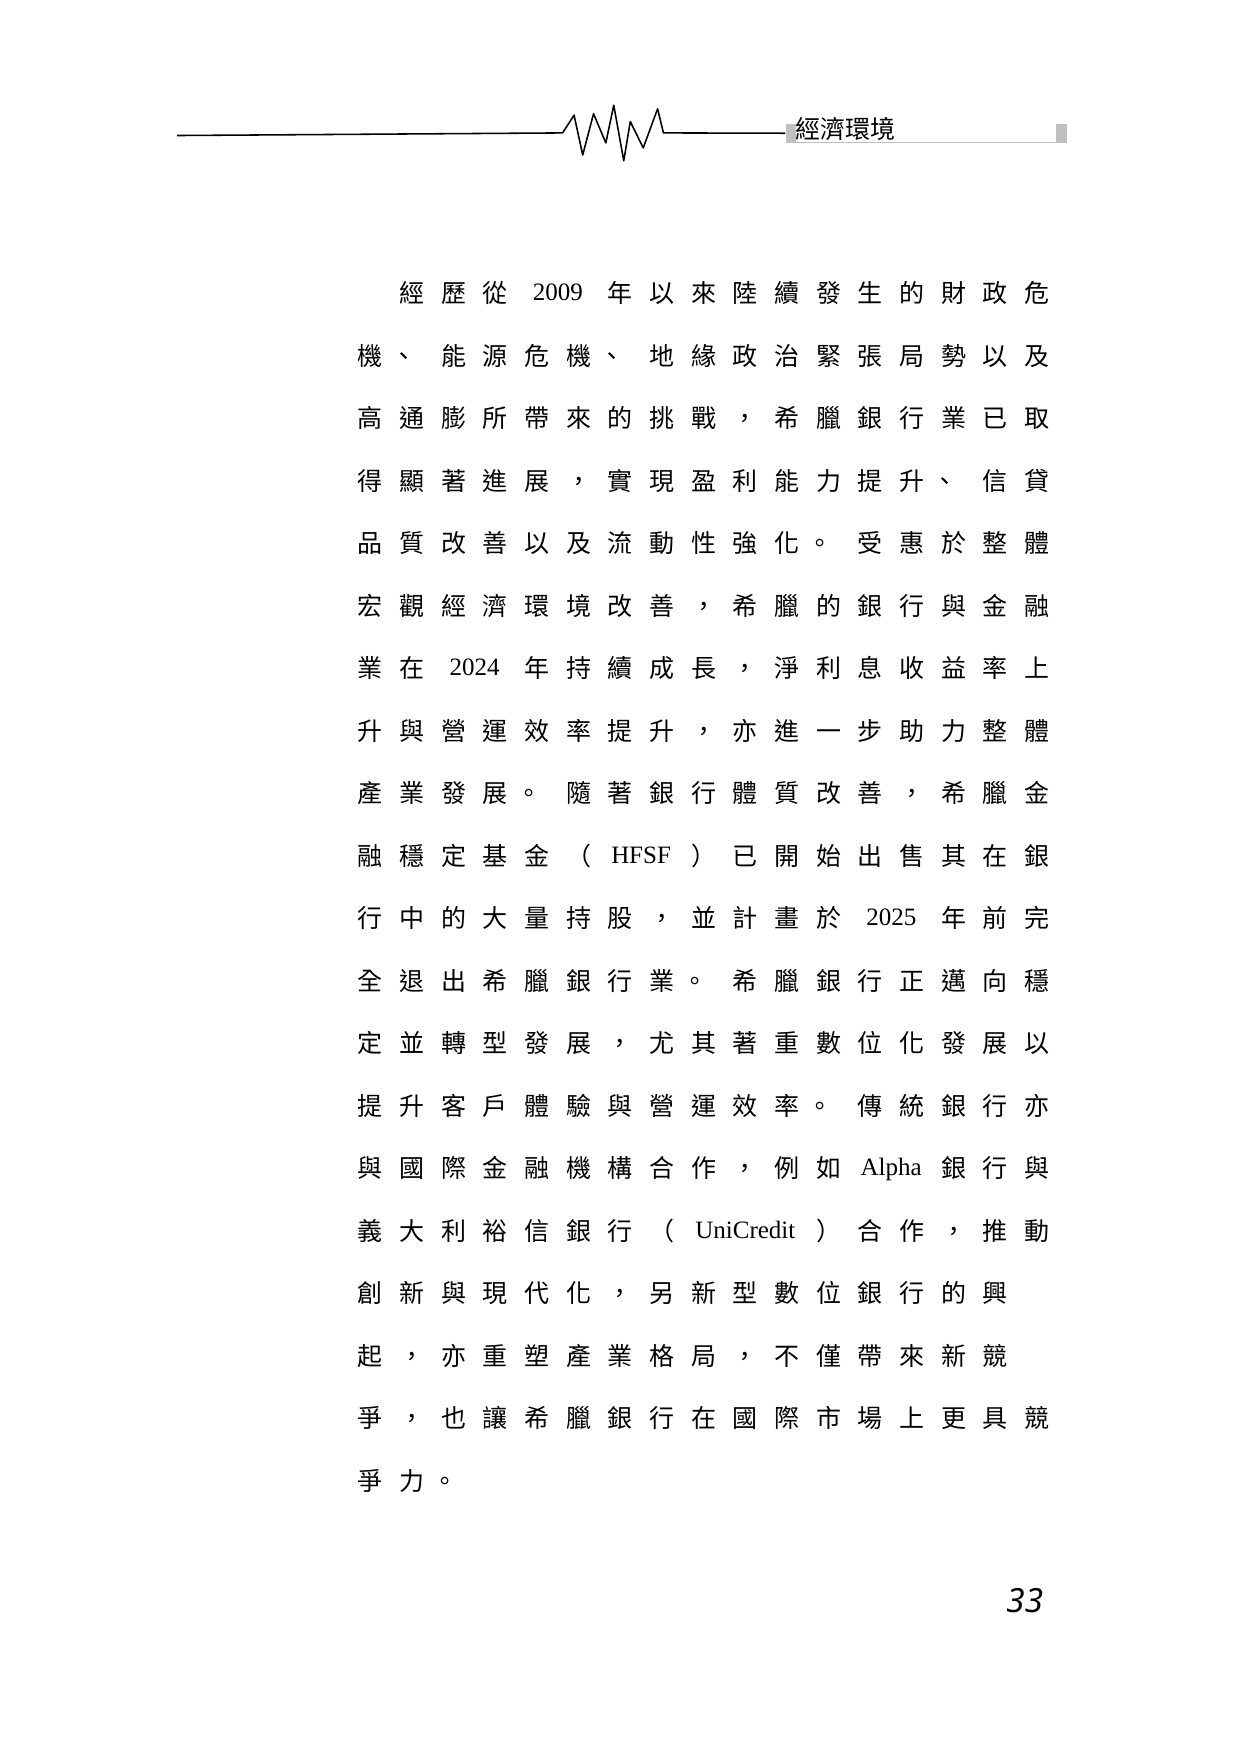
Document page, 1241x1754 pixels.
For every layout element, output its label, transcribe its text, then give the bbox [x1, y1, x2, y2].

text 經歷從2009年以來陸續發生的財政危機、能源危機、地緣政治緊張局勢以及高通膨所帶來的挑戰，希臘銀行業已取得顯著進展，實現盈利能力提升、信貸品質改善以及流動性強化。受惠於整體宏觀經濟環境改善，希臘的銀行與金融業在2024年持續成長，淨利息收益率上升與營運效率提升，亦進一步助力整體產業發展。隨著銀行體質改善，希臘金融穩定基金（HFSF）已開始出售其在銀行中的大量持股，並計畫於2025年前完全退出希臘銀行業。希臘銀行正邁向穩定並轉型發展，尤其著重數位化發展以提升客戶體驗與營運效率。傳統銀行亦與國際金融機構合作，例如Alpha銀行與義大利裕信銀行（UniCredit）合作，推動創新與現代化，另新型數位銀行的興起，亦重塑產業格局，不僅帶來新競爭，也讓希臘銀行在國際市場上更具競爭力。 [330, 250, 1058, 1500]
